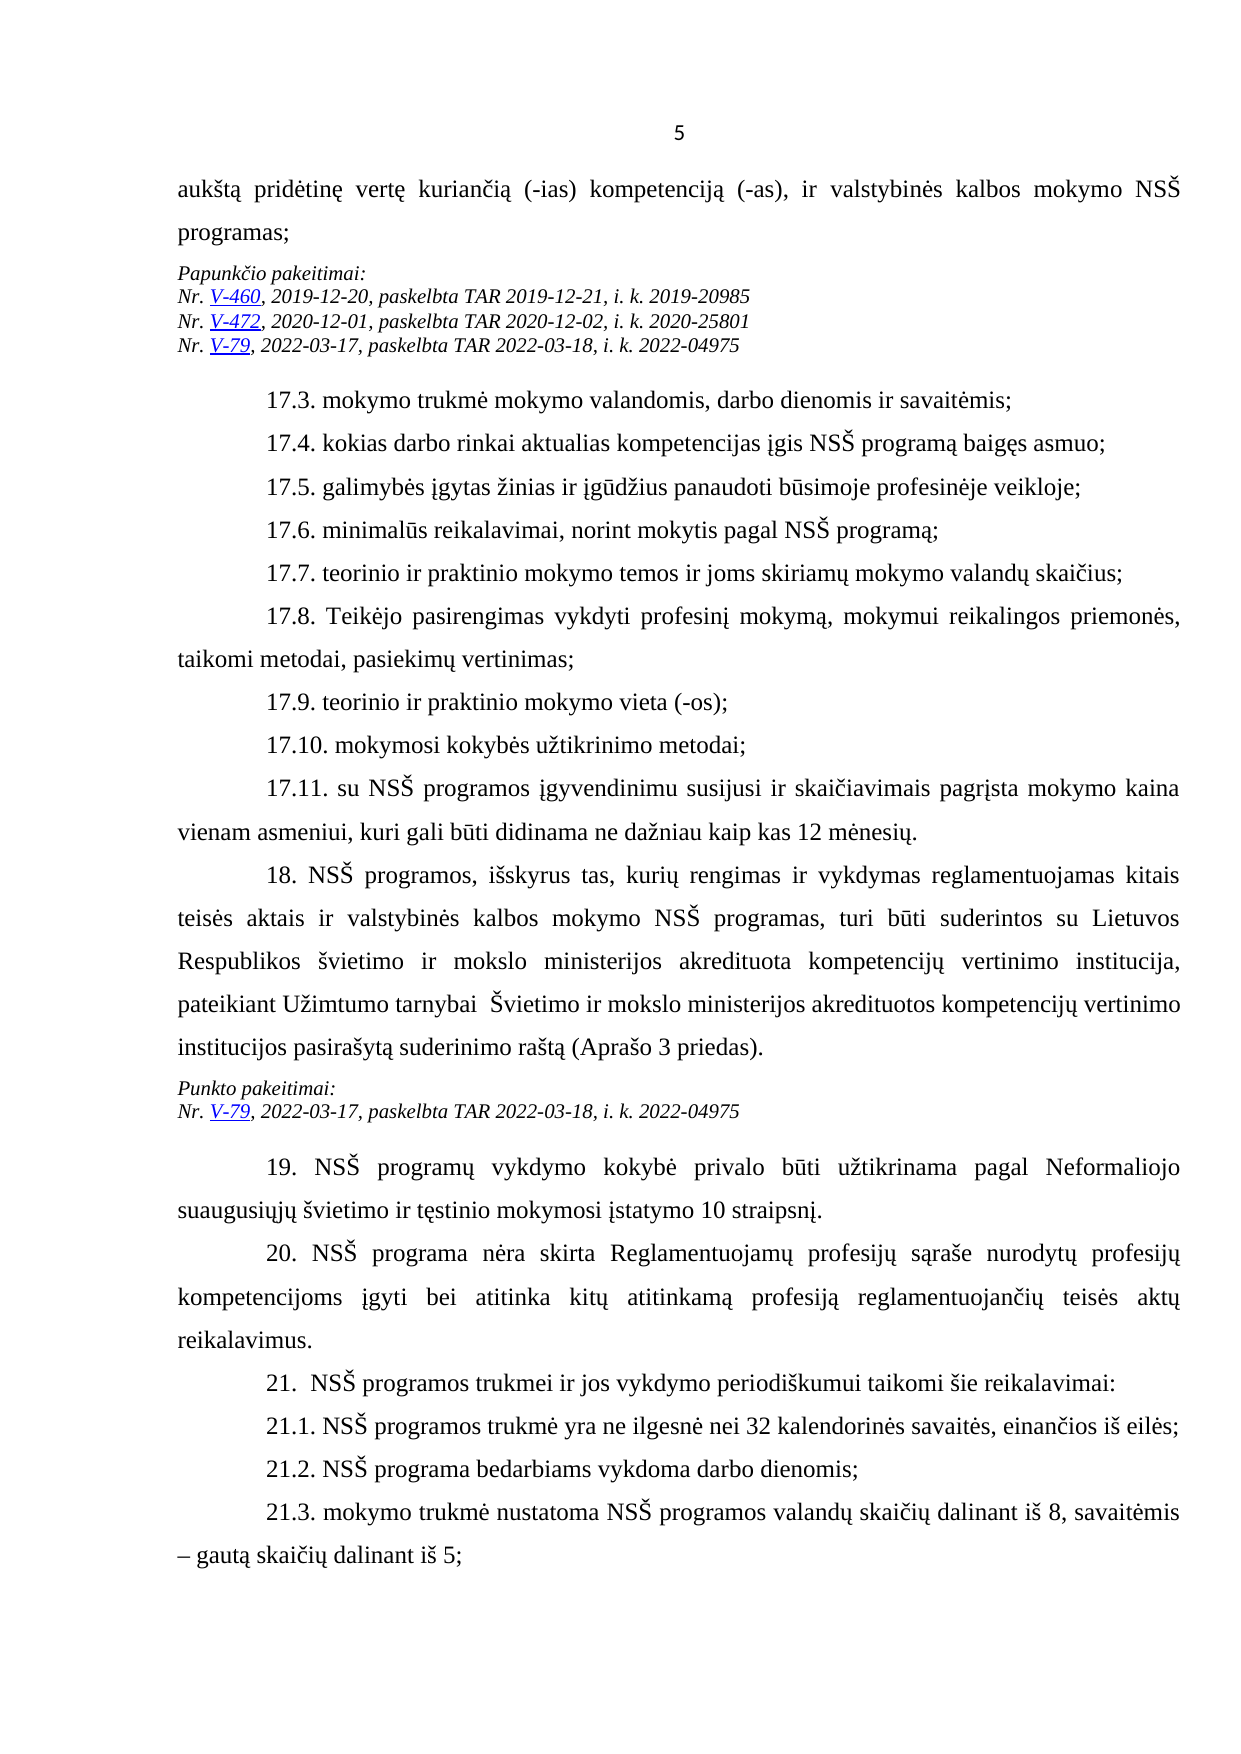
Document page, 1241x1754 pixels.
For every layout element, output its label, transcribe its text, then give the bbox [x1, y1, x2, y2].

text Nr. V-79, 2022-03-17, paskelbta TAR 2022-03-18, i. k. 2022-04975 [177, 333, 1181, 357]
text 17.6. minimalūs reikalavimai, norint mokytis pagal NSŠ programą; [177, 515, 1181, 543]
text Nr. V-472, 2020-12-01, paskelbta TAR 2020-12-02, i. k. 2020-25801 [177, 308, 1181, 333]
text 17.10. mokymosi kokybės užtikrinimo metodai; [177, 730, 1181, 759]
text 17.7. teorinio ir praktinio mokymo temos ir joms skiriamų mokymo valandų skaičius; [177, 558, 1181, 587]
text 17.9. teorinio ir praktinio mokymo vieta (-os); [177, 687, 1181, 716]
text 21.3. mokymo trukmė nustatoma NSŠ programos valandų skaičių dalinant iš 8, savaitėmis – gautą skaičių dalinant iš 5; [177, 1497, 1181, 1569]
text 21. NSŠ programos trukmei ir jos vykdymo periodiškumui taikomi šie reikalavimai: [177, 1368, 1181, 1397]
text 17.11. su NSŠ programos įgyvendinimu susijusi ir skaičiavimais pagrįsta mokymo kaina vienam asmeniui, kuri gali būti didinama ne dažniau kaip kas 12 mėnesių. [177, 773, 1181, 845]
text 21.2. NSŠ programa bedarbiams vykdoma darbo dienomis; [177, 1454, 1181, 1483]
text 18. NSŠ programos, išskyrus tas, kurių rengimas ir vykdymas reglamentuojamas kitais teisės aktais ir valstybinės kalbos mokymo NSŠ programas, turi būti suderintos su Lietuvos Respublikos švietimo ir mokslo ministerijos akredituota kompetencijų vertinimo institucija, pateikiant Užimtumo tarnybai Švietimo ir mokslo ministerijos akredituotos kompetencijų vertinimo institucijos pasirašytą suderinimo raštą (Aprašo 3 priedas). [177, 860, 1181, 1061]
text 17.3. mokymo trukmė mokymo valandomis, darbo dienomis ir savaitėmis; [177, 385, 1181, 414]
text aukštą pridėtinę vertę kuriančią (-ias) kompetenciją (-as), ir valstybinės kalbos mokymo NSŠ programas; [177, 174, 1181, 246]
text Punkto pakeitimai: [177, 1075, 1181, 1099]
text 21.1. NSŠ programos trukmė yra ne ilgesnė nei 32 kalendorinės savaitės, einančios iš eilės; [177, 1411, 1181, 1440]
text 20. NSŠ programa nėra skirta Reglamentuojamų profesijų sąraše nurodytų profesijų kompetencijoms įgyti bei atitinka kitų atitinkamą profesiją reglamentuojančių teisės aktų reikalavimus. [177, 1238, 1181, 1353]
text 19. NSŠ programų vykdymo kokybė privalo būti užtikrinama pagal Neformaliojo suaugusiųjų švietimo ir tęstinio mokymosi įstatymo 10 straipsnį. [177, 1152, 1181, 1224]
text Papunkčio pakeitimai: [177, 260, 1181, 284]
text 17.8. Teikėjo pasirengimas vykdyti profesinį mokymą, mokymui reikalingos priemonės, taikomi metodai, pasiekimų vertinimas; [177, 601, 1181, 673]
text 17.4. kokias darbo rinkai aktualias kompetencijas įgis NSŠ programą baigęs asmuo; [177, 428, 1181, 457]
text Nr. V-79, 2022-03-17, paskelbta TAR 2022-03-18, i. k. 2022-04975 [177, 1099, 1181, 1123]
text 17.5. galimybės įgytas žinias ir įgūdžius panaudoti būsimoje profesinėje veikloje; [177, 472, 1181, 500]
text Nr. V-460, 2019-12-20, paskelbta TAR 2019-12-21, i. k. 2019-20985 [177, 284, 1181, 308]
